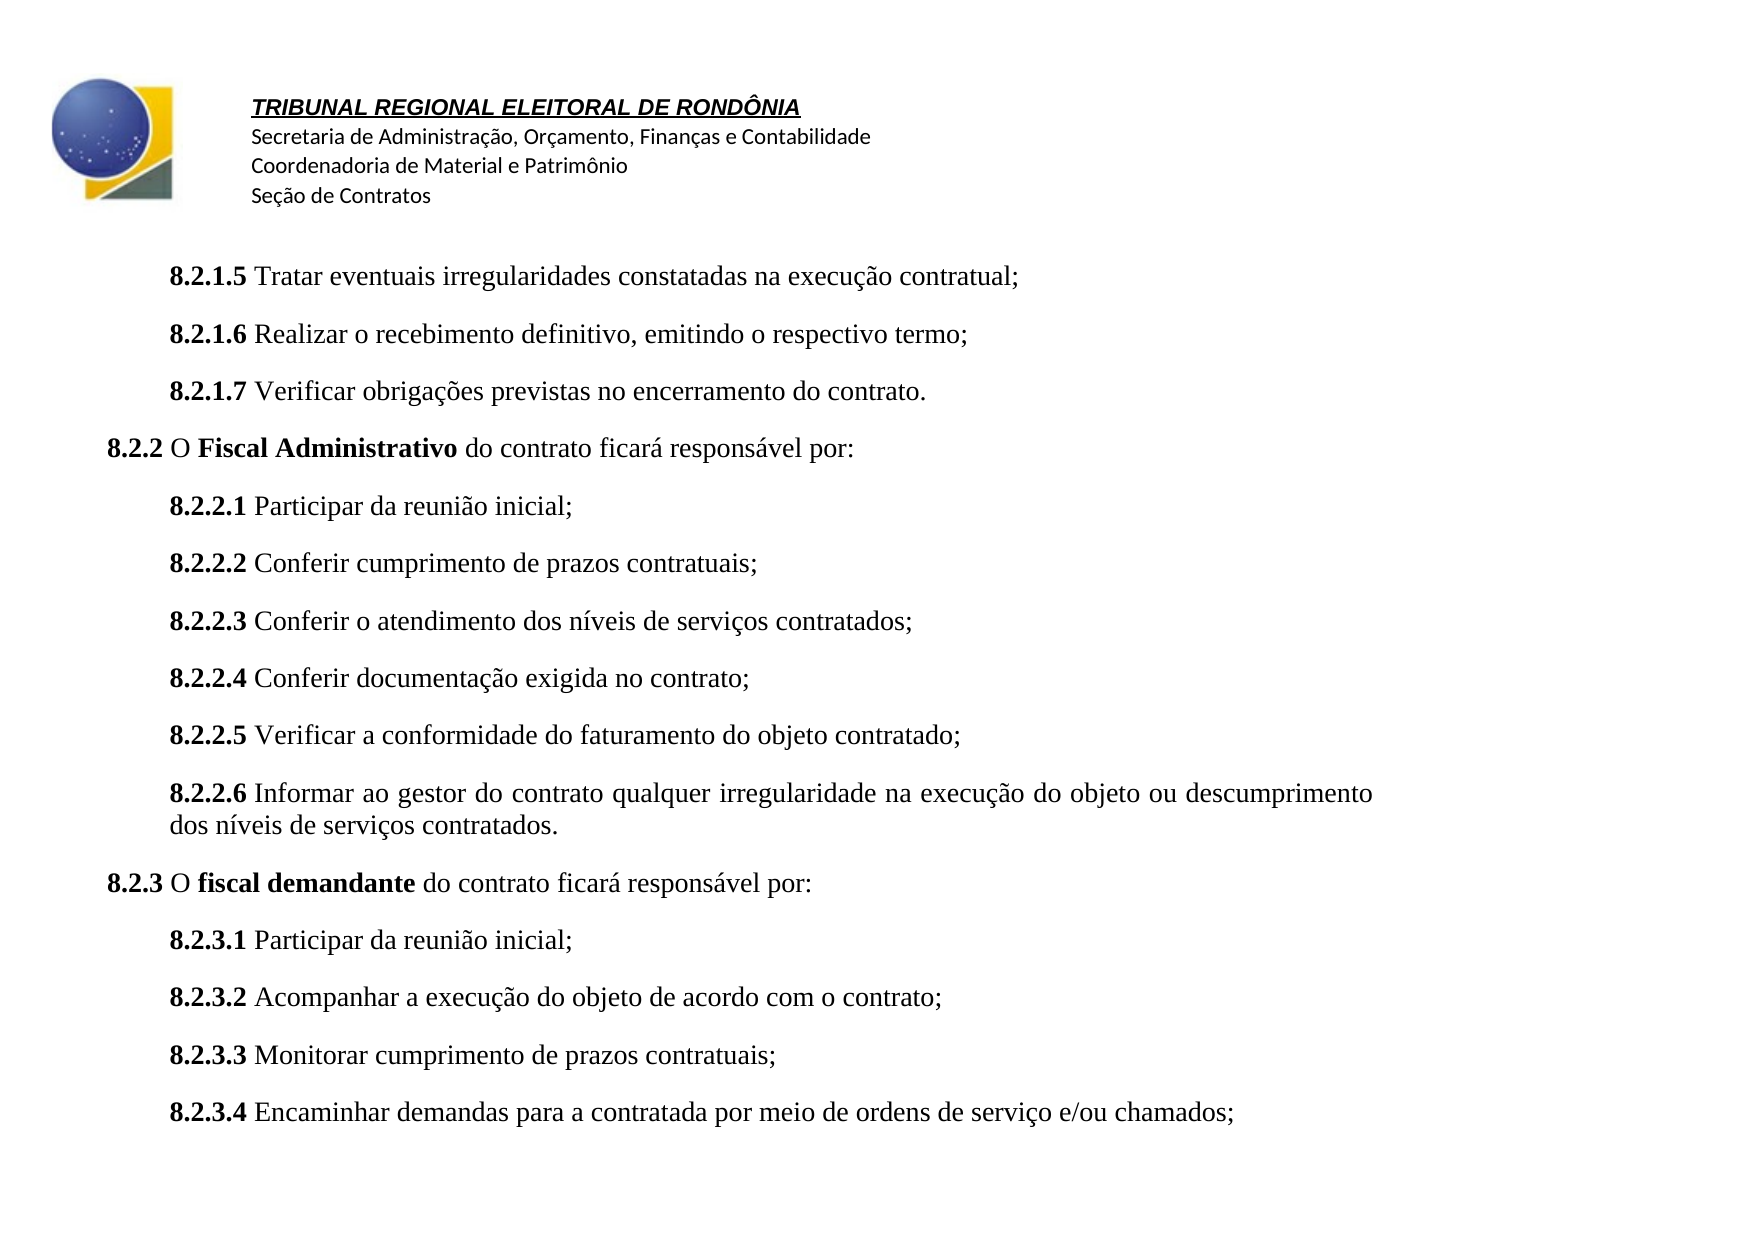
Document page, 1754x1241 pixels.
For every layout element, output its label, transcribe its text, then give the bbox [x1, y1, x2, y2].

text 8.2.2.2 Conferir cumprimento de prazos contratuais; [169, 546, 1376, 579]
text 8.2.3.1 Participar da reunião inicial; [169, 923, 1376, 955]
text 8.2.3.3 Monitorar cumprimento de prazos contratuais; [169, 1038, 1376, 1070]
text 8.2.3.2 Acompanhar a execução do objeto de acordo com o contrato; [169, 980, 1376, 1013]
text 8.2.1.6 Realizar o recebimento definitivo, emitindo o respectivo termo; [169, 317, 1376, 349]
text 8.2.3 O fiscal demandante do contrato ficará responsável por: [107, 866, 1376, 898]
text 8.2.1.7 Verificar obrigações previstas no encerramento do contrato. [169, 374, 1376, 406]
text 8.2.2.4 Conferir documentação exigida no contrato; [169, 661, 1376, 693]
text 8.2.3.4 Encaminhar demandas para a contratada por meio de ordens de serviço e/ou chamados; [169, 1095, 1376, 1128]
text 8.2.2.3 Conferir o atendimento dos níveis de serviços contratados; [169, 604, 1376, 636]
text 8.2.2.1 Participar da reunião inicial; [169, 489, 1376, 521]
text 8.2.2 O Fiscal Administrativo do contrato ficará responsável por: [107, 431, 1376, 464]
text 8.2.2.5 Verificar a conformidade do faturamento do objeto contratado; [169, 718, 1376, 751]
text 8.2.1.5 Tratar eventuais irregularidades constatadas na execução contratual; [169, 259, 1376, 292]
text 8.2.2.6 Informar ao gestor do contrato qualquer irregularidade na execução do objeto ou descumprimento dos níveis de serviços contratados. [169, 776, 1376, 841]
